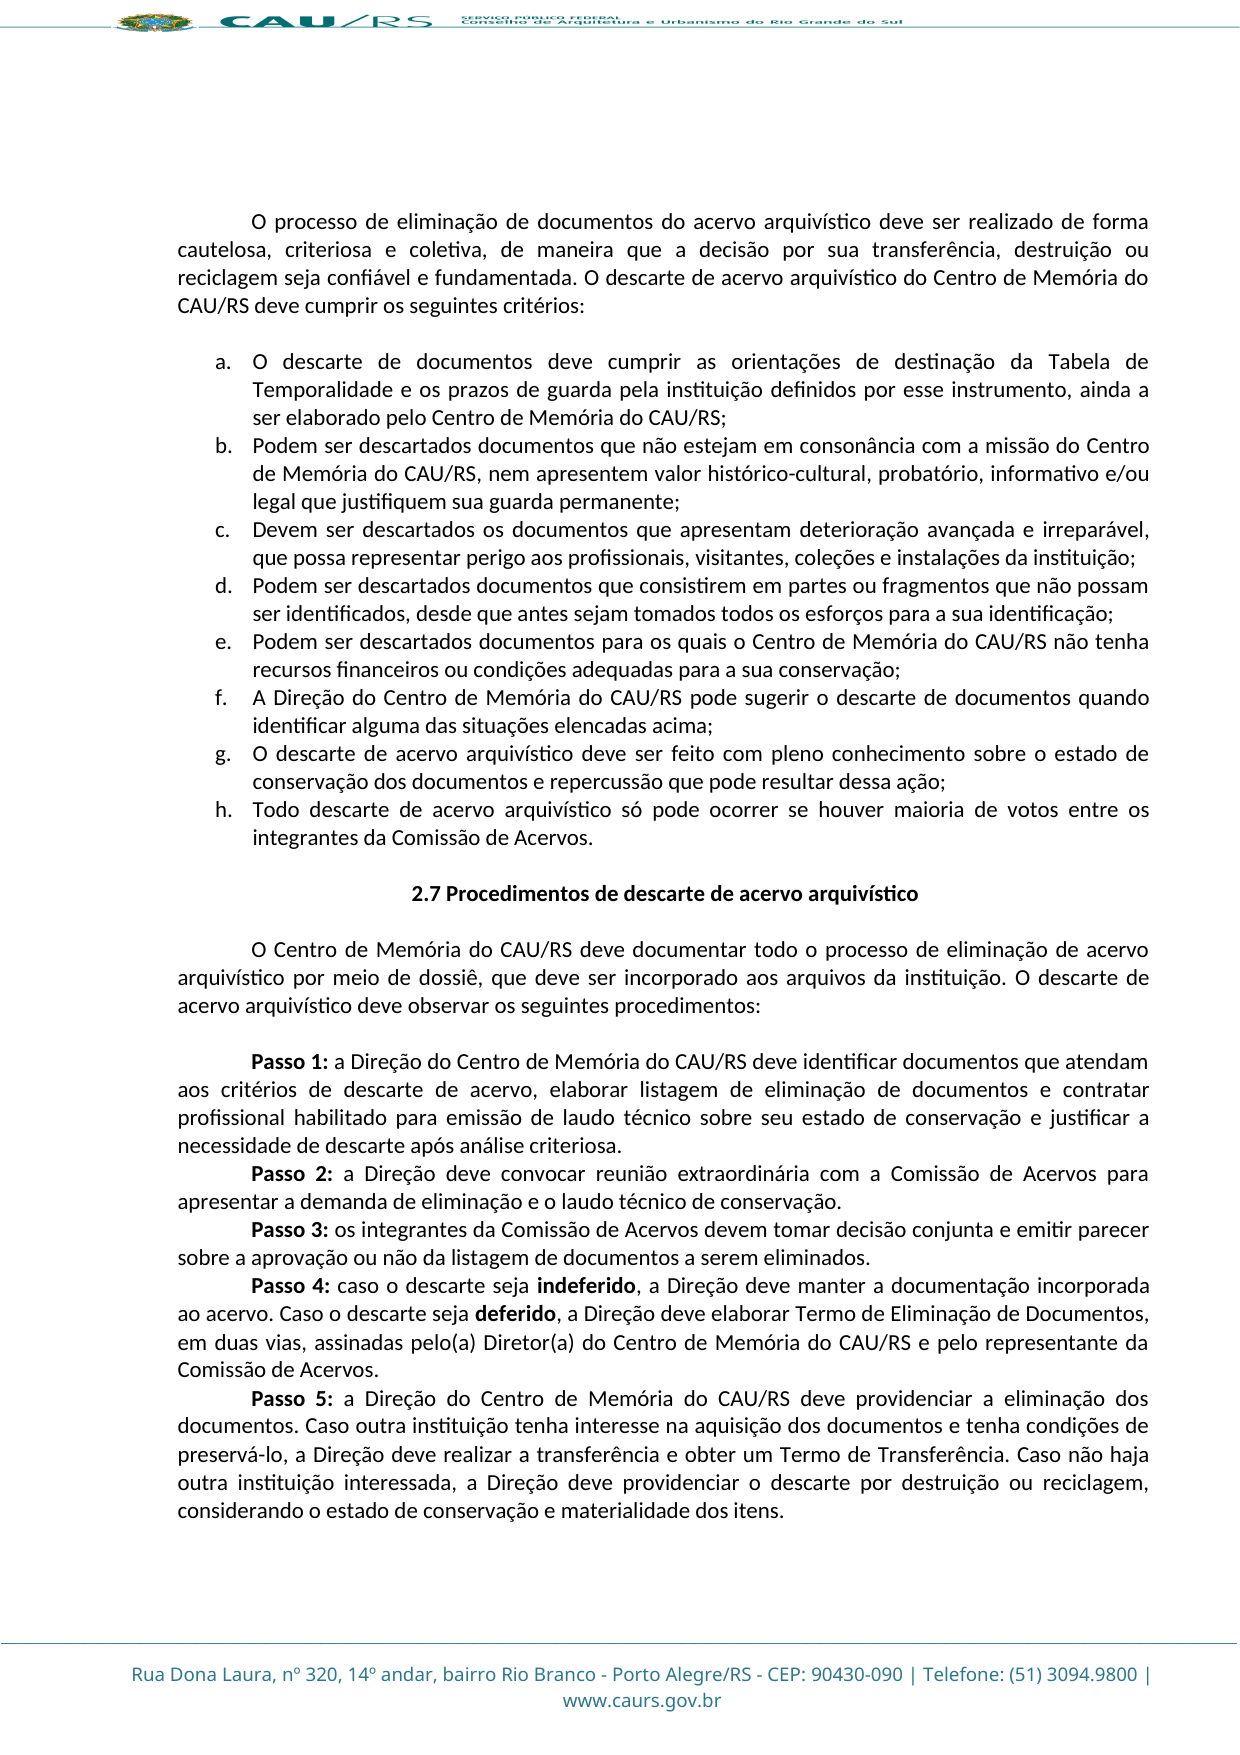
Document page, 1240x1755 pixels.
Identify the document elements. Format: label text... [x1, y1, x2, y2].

list O descarte de acervo arquivístico deve ser feito com pleno conhecimento sobre o estado de conservação dos documentos e repercussão que pode resultar dessa ação; [215, 739, 1151, 795]
list O descarte de documentos deve cumprir as orientações de destinação da Tabela de Temporalidade e os prazos de guarda pela instituição definidos por esse instrumento, ainda a ser elaborado pelo Centro de Memória do CAU/RS; [215, 347, 1151, 431]
text Passo 4: caso o descarte seja indeferido, a Direção deve manter a documentação incorporada ao acervo. Caso o descarte seja deferido, a Direção deve elaborar Termo de Eliminação de Documentos, em duas vias, assinadas pelo(a) Diretor(a) do Centro de Memória do CAU/RS e pelo representante da Comissão de Acervos. [177, 1272, 1151, 1384]
text O Centro de Memória do CAU/RS deve documentar todo o processo de eliminação de acervo arquivístico por meio de dossiê, que deve ser incorporado aos arquivos da instituição. O descarte de acervo arquivístico deve observar os seguintes procedimentos: [177, 935, 1151, 1019]
list Podem ser descartados documentos para os quais o Centro de Memória do CAU/RS não tenha recursos financeiros ou condições adequadas para a sua conservação; [215, 627, 1151, 683]
list Podem ser descartados documentos que não estejam em consonância com a missão do Centro de Memória do CAU/RS, nem apresentem valor histórico-cultural, probatório, informativo e/ou legal que justifiquem sua guarda permanente; [215, 431, 1151, 515]
text Passo 2: a Direção deve convocar reunião extraordinária com a Comissão de Acervos para apresentar a demanda de eliminação e o laudo técnico de conservação. [177, 1159, 1151, 1216]
list Podem ser descartados documentos que consistirem em partes ou fragmentos que não possam ser identificados, desde que antes sejam tomados todos os esforços para a sua identificação; [215, 571, 1151, 627]
text O processo de eliminação de documentos do acervo arquivístico deve ser realizado de forma cautelosa, criteriosa e coletiva, de maneira que a decisão por sua transferência, destruição ou reciclagem seja confiável e fundamentada. O descarte de acervo arquivístico do Centro de Memória do CAU/RS deve cumprir os seguintes critérios: [177, 207, 1151, 319]
subtitle 2.7 Procedimentos de descarte de acervo arquivístico [189, 879, 1141, 907]
text Passo 5: a Direção do Centro de Memória do CAU/RS deve providenciar a eliminação dos documentos. Caso outra instituição tenha interesse na aquisição dos documentos e tenha condições de preservá-lo, a Direção deve realizar a transferência e obter um Termo de Transferência. Caso não haja outra instituição interessada, a Direção deve providenciar o descarte por destruição ou reciclagem, considerando o estado de conservação e materialidade dos itens. [177, 1384, 1151, 1524]
list Todo descarte de acervo arquivístico só pode ocorrer se houver maioria de votos entre os integrantes da Comissão de Acervos. [215, 795, 1151, 851]
text Passo 3: os integrantes da Comissão de Acervos devem tomar decisão conjunta e emitir parecer sobre a aprovação ou não da listagem de documentos a serem eliminados. [177, 1216, 1151, 1272]
text Passo 1: a Direção do Centro de Memória do CAU/RS deve identificar documentos que atendam aos critérios de descarte de acervo, elaborar listagem de eliminação de documentos e contratar profissional habilitado para emissão de laudo técnico sobre seu estado de conservação e justificar a necessidade de descarte após análise criteriosa. [177, 1047, 1151, 1159]
list Devem ser descartados os documentos que apresentam deterioração avançada e irreparável, que possa representar perigo aos profissionais, visitantes, coleções e instalações da instituição; [215, 515, 1151, 571]
list A Direção do Centro de Memória do CAU/RS pode sugerir o descarte de documentos quando identificar alguma das situações elencadas acima; [215, 683, 1151, 739]
